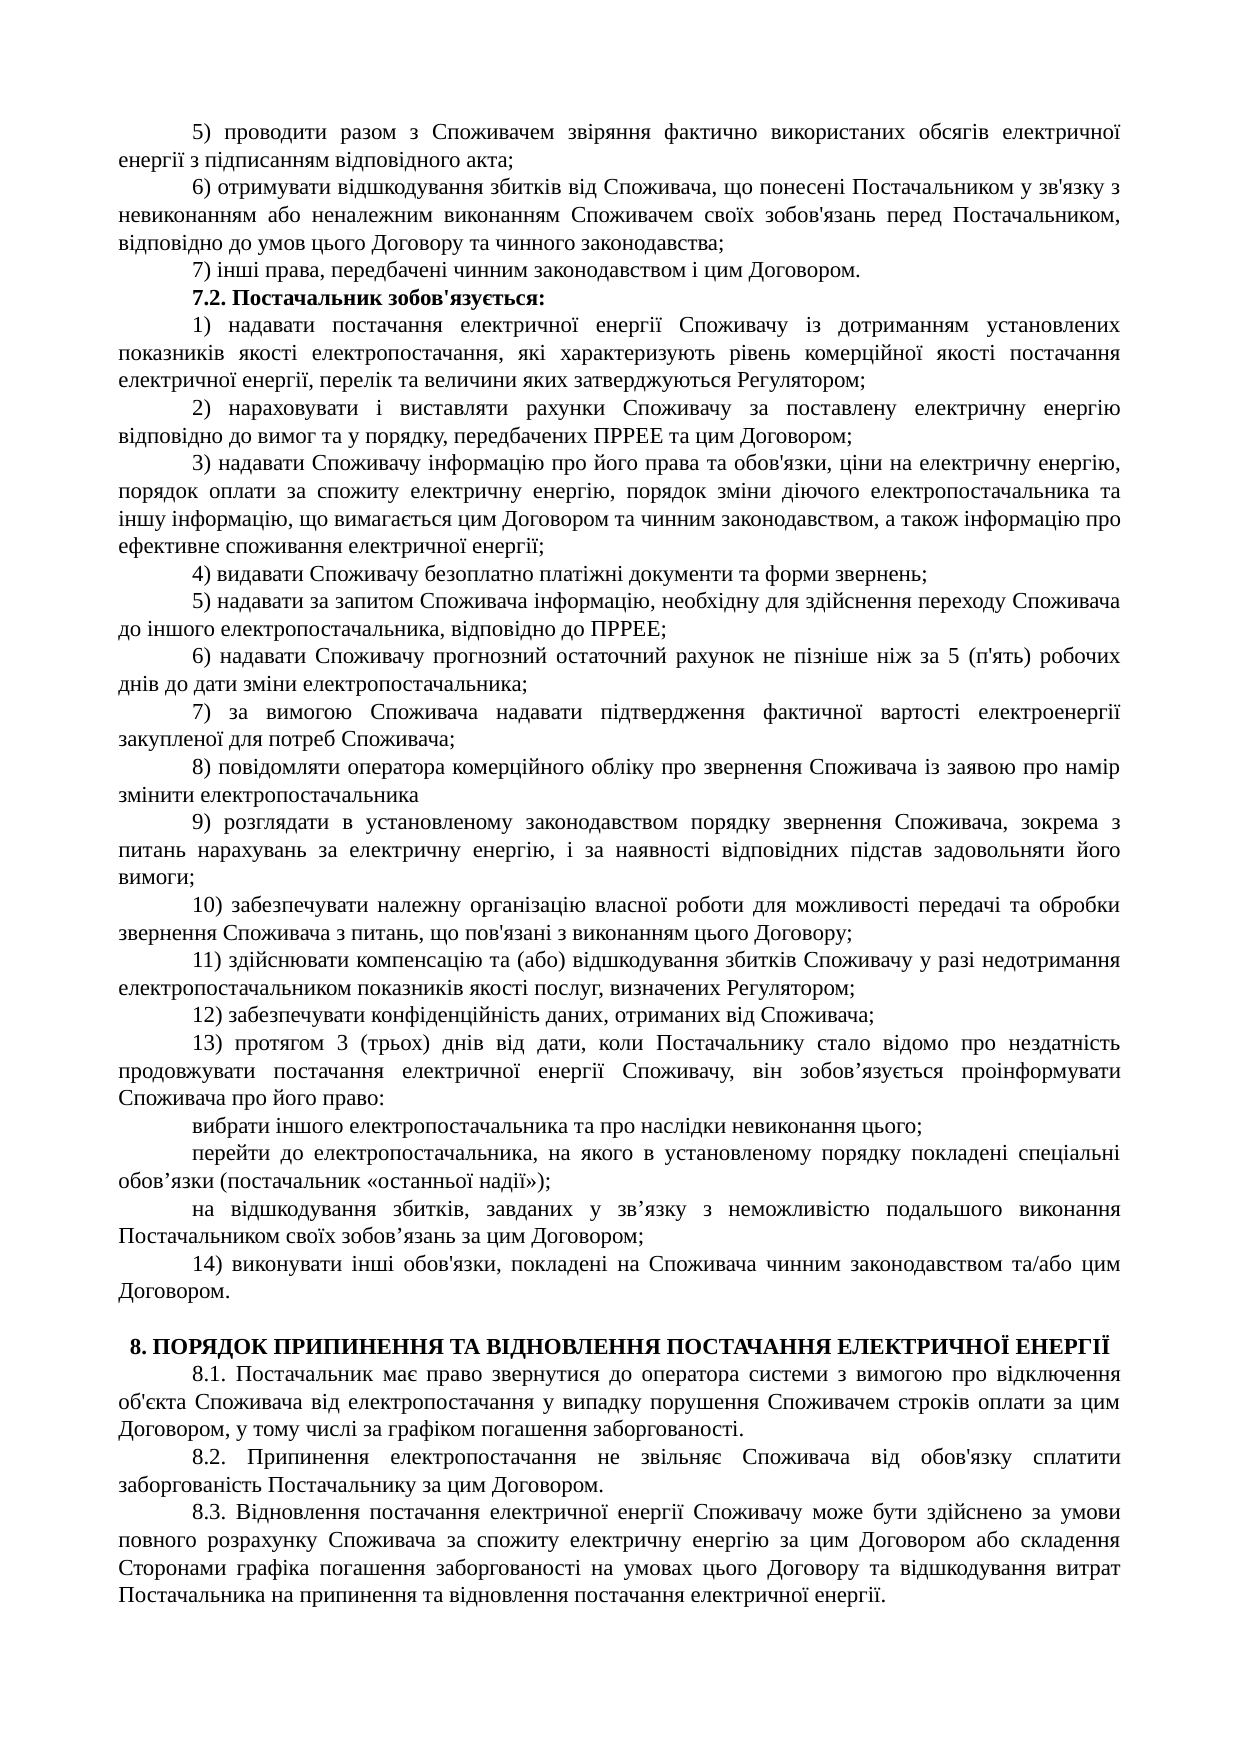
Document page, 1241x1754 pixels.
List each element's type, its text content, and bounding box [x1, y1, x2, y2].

text 7.2. Постачальник зобов'язується: [118, 284, 1122, 310]
text 13) протягом 3 (трьох) днів від дати, коли Постачальнику стало відомо про нездатність продовжувати постачання електричної енергії Споживачу, він зобов’язується проінформувати Споживача про його право: [118, 1029, 1122, 1111]
text перейти до електропостачальника, на якого в установленому порядку покладені спеціальні обов’язки (постачальник «останньої надії»); [118, 1139, 1122, 1193]
text 8. ПОРЯДОК ПРИПИНЕННЯ ТА ВІДНОВЛЕННЯ ПОСТАЧАННЯ ЕЛЕКТРИЧНОЇ ЕНЕРГІЇ [118, 1333, 1122, 1359]
text 7) за вимогою Споживача надавати підтвердження фактичної вартості електроенергії закупленої для потреб Споживача; [118, 698, 1122, 752]
text 5) проводити разом з Споживачем звіряння фактично використаних обсягів електричної енергії з підписанням відповідного акта; [118, 118, 1122, 172]
text 1) надавати постачання електричної енергії Споживачу із дотриманням установлених показників якості електропостачання, які характеризують рівень комерційної якості постачання електричної енергії, перелік та величини яких затверджуються Регулятором; [118, 311, 1122, 393]
text 7) інші права, передбачені чинним законодавством і цим Договором. [118, 256, 1122, 282]
text 5) надавати за запитом Споживача інформацію, необхідну для здійснення переходу Споживача до іншого електропостачальника, відповідно до ПРРЕЕ; [118, 587, 1122, 641]
text 3) надавати Споживачу інформацію про його права та обов'язки, ціни на електричну енергію, порядок оплати за спожиту електричну енергію, порядок зміни діючого електропостачальника та іншу інформацію, що вимагається цим Договором та чинним законодавством, а також інформацію про ефективне споживання електричної енергії; [118, 449, 1122, 558]
text 8.1. Постачальник має право звернутися до оператора системи з вимогою про відключення об'єкта Споживача від електропостачання у випадку порушення Споживачем строків оплати за цим Договором, у тому числі за графіком погашення заборгованості. [118, 1360, 1122, 1442]
text вибрати іншого електропостачальника та про наслідки невиконання цього; [118, 1112, 1122, 1138]
text 4) видавати Споживачу безоплатно платіжні документи та форми звернень; [118, 560, 1122, 586]
text 8) повідомляти оператора комерційного обліку про звернення Споживача із заявою про намір змінити електропостачальника [118, 753, 1122, 807]
text 10) забезпечувати належну організацію власної роботи для можливості передачі та обробки звернення Споживача з питань, що пов'язані з виконанням цього Договору; [118, 891, 1122, 945]
text 6) отримувати відшкодування збитків від Споживача, що понесені Постачальником у зв'язку з невиконанням або неналежним виконанням Споживачем своїх зобов'язань перед Постачальником, відповідно до умов цього Договору та чинного законодавства; [118, 173, 1122, 255]
text 2) нараховувати і виставляти рахунки Споживачу за поставлену електричну енергію відповідно до вимог та у порядку, передбачених ПРРЕЕ та цим Договором; [118, 394, 1122, 448]
text 8.2. Припинення електропостачання не звільняє Споживача від обов'язку сплатити заборгованість Постачальнику за цим Договором. [118, 1443, 1122, 1497]
text 11) здійснювати компенсацію та (або) відшкодування збитків Споживачу у разі недотримання електропостачальником показників якості послуг, визначених Регулятором; [118, 946, 1122, 1000]
text на відшкодування збитків, завданих у зв’язку з неможливістю подальшого виконання Постачальником своїх зобов’язань за цим Договором; [118, 1195, 1122, 1249]
text 12) забезпечувати конфіденційність даних, отриманих від Споживача; [118, 1001, 1122, 1028]
text 9) розглядати в установленому законодавством порядку звернення Споживача, зокрема з питань нарахувань за електричну енергію, і за наявності відповідних підстав задовольняти його вимоги; [118, 808, 1122, 890]
text 8.3. Відновлення постачання електричної енергії Споживачу може бути здійснено за умови повного розрахунку Споживача за спожиту електричну енергію за цим Договором або складення Сторонами графіка погашення заборгованості на умовах цього Договору та відшкодування витрат Постачальника на припинення та відновлення постачання електричної енергії. [118, 1498, 1122, 1607]
text 14) виконувати інші обов'язки, покладені на Споживача чинним законодавством та/або цим Договором. [118, 1250, 1122, 1304]
text 6) надавати Споживачу прогнозний остаточний рахунок не пізніше ніж за 5 (п'ять) робочих днів до дати зміни електропостачальника; [118, 643, 1122, 697]
